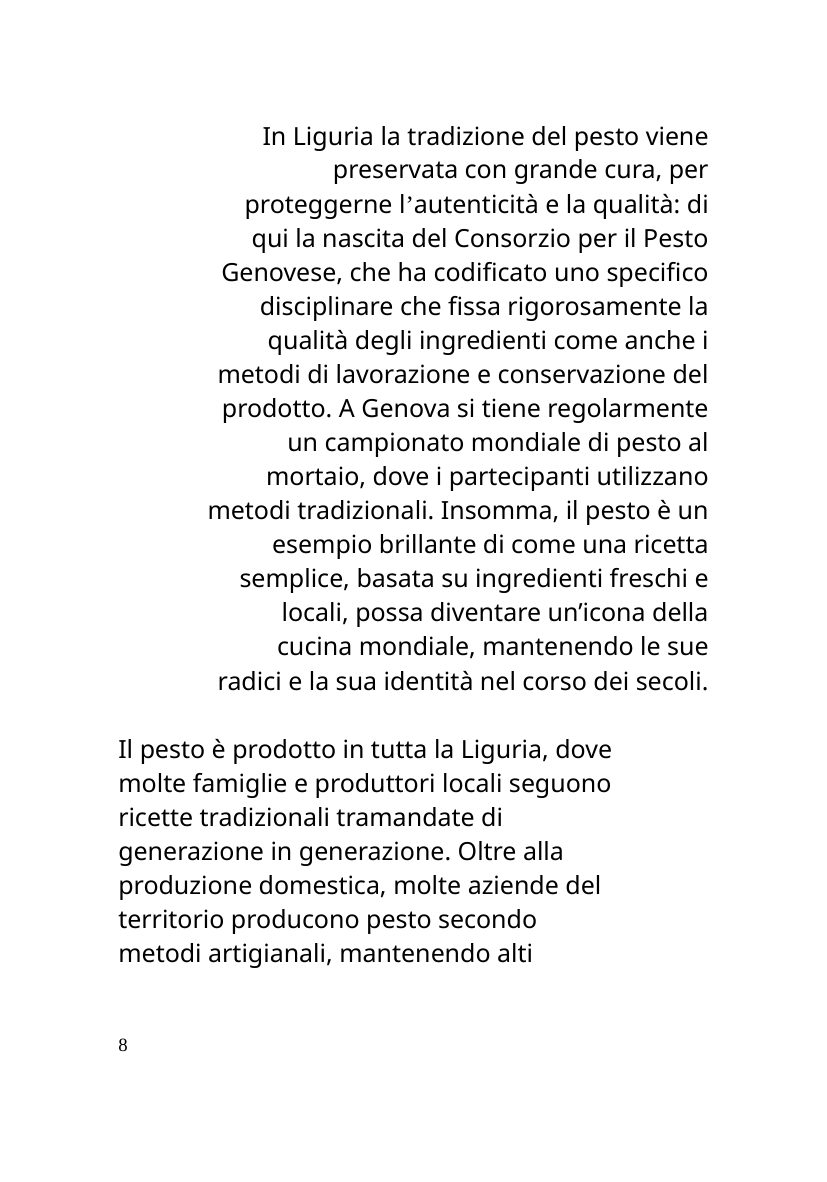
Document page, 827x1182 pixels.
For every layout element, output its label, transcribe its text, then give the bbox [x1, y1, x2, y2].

text Il pesto è prodotto in tutta la Liguria, dove molte famiglie e produttori locali seguono ricette tradizionali tramandate di generazione in generazione. Oltre alla produzione domestica, molte aziende del territorio producono pesto secondo metodi artigianali, mantenendo alti [118, 731, 620, 970]
text In Liguria la tradizione del pesto viene preservata con grande cura, per proteggerne l’autenticità e la qualità: di qui la nascita del Consorzio per il Pesto Genovese, che ha codificato uno specifico disciplinare che fissa rigorosamente la qualità degli ingredienti come anche i metodi di lavorazione e conservazione del prodotto. A Genova si tiene regolarmente un campionato mondiale di pesto al mortaio, dove i partecipanti utilizzano metodi tradizionali. Insomma, il pesto è un esempio brillante di come una ricetta semplice, basata su ingredienti freschi e locali, possa diventare un’icona della cucina mondiale, mantenendo le sue radici e la sua identità nel corso dei secoli. [207, 118, 709, 697]
